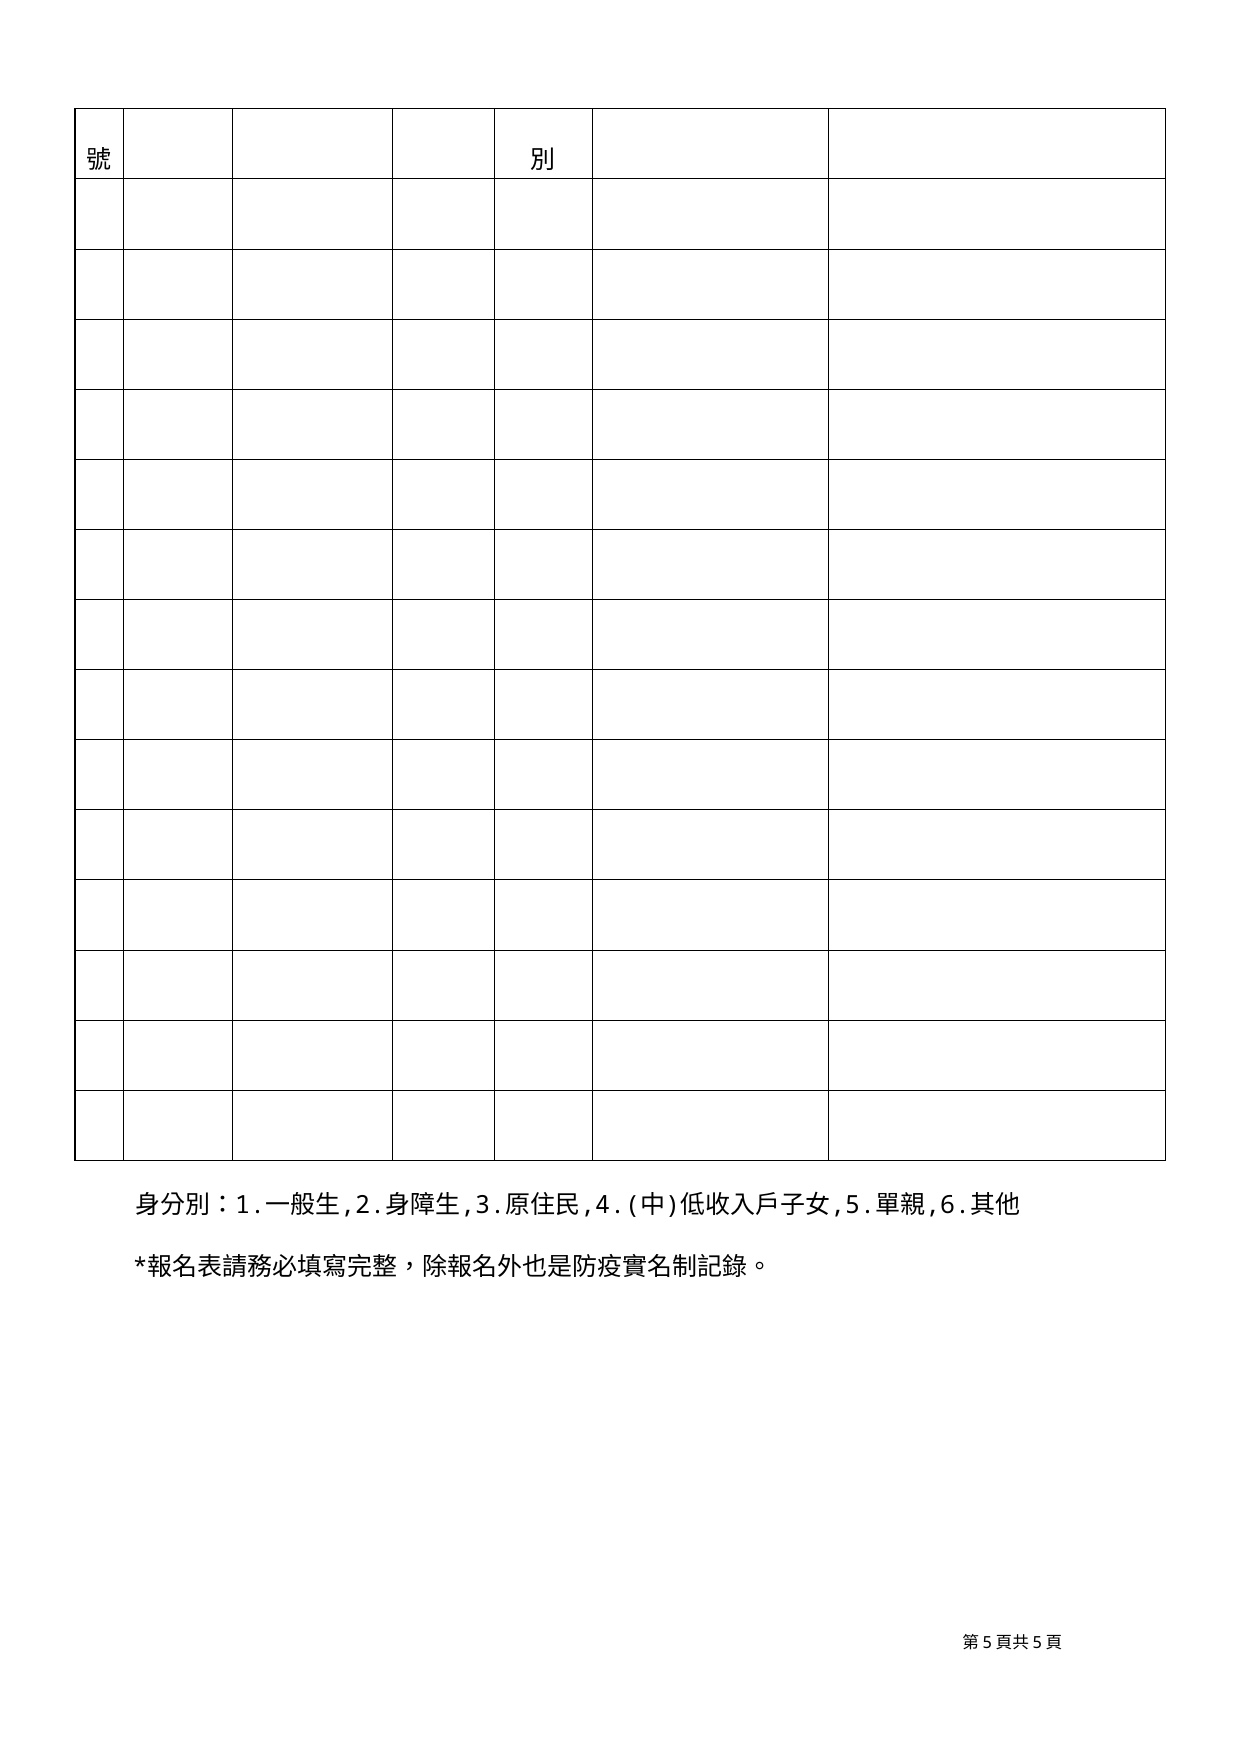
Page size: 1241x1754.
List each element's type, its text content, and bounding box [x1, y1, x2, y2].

table_cell [495, 600, 592, 669]
table_cell [233, 320, 392, 389]
table_cell [495, 1091, 592, 1160]
table_cell [495, 320, 592, 389]
table_cell [76, 810, 123, 879]
table_cell [76, 530, 123, 599]
table_cell [124, 109, 232, 178]
table_cell [829, 109, 1165, 178]
table_cell [593, 1091, 828, 1160]
table_cell [829, 810, 1165, 879]
table_cell [829, 670, 1165, 739]
table_cell [76, 951, 123, 1019]
table_cell [124, 320, 232, 389]
table_cell [393, 320, 494, 389]
table_cell [593, 951, 828, 1019]
table_cell [495, 390, 592, 459]
table_cell [124, 810, 232, 879]
table_cell [233, 740, 392, 809]
table_cell [233, 951, 392, 1019]
table_cell [99, 1348, 861, 1411]
table_cell [829, 1021, 1165, 1090]
table_cell [124, 390, 232, 459]
table_cell [124, 1021, 232, 1090]
table_cell [233, 390, 392, 459]
table_cell [124, 670, 232, 739]
table_cell [593, 179, 828, 248]
table_cell 號 [76, 109, 123, 178]
table_cell [593, 390, 828, 459]
table_cell [233, 1091, 392, 1160]
table_cell [124, 1091, 232, 1160]
table_cell [76, 880, 123, 949]
table_cell [233, 600, 392, 669]
table_cell [393, 740, 494, 809]
table_cell [829, 320, 1165, 389]
table_cell [593, 320, 828, 389]
table_cell [233, 810, 392, 879]
table_cell [124, 460, 232, 529]
table_cell [593, 1021, 828, 1090]
table_cell [124, 740, 232, 809]
table_cell [829, 530, 1165, 599]
table_header [99, 1286, 861, 1348]
table_cell [233, 880, 392, 949]
table_cell [76, 670, 123, 739]
table_cell [393, 530, 494, 599]
table_cell [393, 1091, 494, 1160]
table_cell [124, 179, 232, 248]
table_cell [593, 670, 828, 739]
table_cell [76, 320, 123, 389]
table_cell [76, 390, 123, 459]
table_cell [593, 460, 828, 529]
table_cell [393, 1021, 494, 1090]
table_cell [593, 530, 828, 599]
table_cell [829, 740, 1165, 809]
table_cell [829, 460, 1165, 529]
table_header 「2022年桃園市市長盃無人機巡檢暨AI智慧機器人創意競賽」 教師研習實施計畫 壹、前言 一、為培養學生的科技素養，藉由透過運用科技工具及使用材料與資源，激發學生動手實作，活化資訊教育，落實STEM教育素養，特辦理「2022年桃園市市長盃無人機巡檢暨AI智慧機器人創意競賽」。本次研習協助各校教師了解創意競賽計畫相關規劃，從而鼓勵學生將科技領域學習到的相關知識與技能發揮於競賽過程中，進而促使學生透過準備與體驗無人機與智慧機器人競賽，深化機器人機構及運作原理、程式控制等技能，同時協助培養比賽選手。 貳、目的： 一、促進動力機械群與生活科技科教師合作交流。 二、增進教師專業知能，以賽促教，為指導學生競賽或專題作準備。 三、激發教師教學創意，融入教學，拓展學生對科技應用的視野。 叁、主辦單位：桃園市政府教育局 肆、研習日期：111年10月05日(三) 下午1-5點 伍、研習地點：桃園市方曙商工創發中心(桃園市龍潭區中原路一段50號) 陸、研習講師：方曙教師團隊。 柒、報名人數：以40人為限。 捌、報名方式：報名日期9月23日起至活動前3天止，一律網路報名，依先後順序錄取，額滿為止。請至全國教師在職進修網報名. 玖、注意事項： 一、參加研習教師請自備Androidc或ios手機、電腦、平板、傳輸線及室內無人機。 二、本次參賽隊伍二人以上，每隊報名每校每隊補助鐘點費2000元、每校至多申請2隊，於比賽當天領取。計畫補助40隊參加。 三、全程參與教師核予研習時數4小時。 四、本校可提供車位。 拾、聯絡單位：方曙商工 葉芳君老師 地址：桃園市龍潭中原路一段50號 電話：03-4796345 #122 拾壹、其他本計畫由校長核准後實施，修正時亦同。 無人機巡檢暨AI智慧機器人」創意競賽比賽說明研習 表單的底部 表單的頂端 表單的底部 111年市長盃「無人機巡檢暨AI智慧機器人」創意競賽比賽報名表 身分別：1.一般生,2.身障生,3.原住民,4.(中)低收入戶子女,5.單親,6.其他 *報名表請務必填寫完整，除報名外也是防疫實名制記錄。 [75, 1161, 1165, 1223]
table_cell [124, 250, 232, 318]
table_cell [393, 109, 494, 178]
table_cell [593, 109, 828, 178]
table_cell 別 [495, 109, 592, 178]
table_cell [75, 1286, 98, 1411]
table_cell [495, 530, 592, 599]
table_cell [495, 179, 592, 248]
table_cell [593, 600, 828, 669]
table_cell [233, 460, 392, 529]
table_cell [76, 460, 123, 529]
table_cell [393, 250, 494, 318]
table_cell [233, 109, 392, 178]
table_cell [495, 810, 592, 879]
table_cell [495, 670, 592, 739]
table_cell [124, 530, 232, 599]
table_cell [233, 530, 392, 599]
table_cell [124, 951, 232, 1019]
table_cell [393, 460, 494, 529]
table_cell [829, 390, 1165, 459]
table_cell [829, 951, 1165, 1019]
table_cell [495, 250, 592, 318]
table_cell [495, 740, 592, 809]
table_cell [233, 250, 392, 318]
table_cell [495, 880, 592, 949]
table_cell [495, 1021, 592, 1090]
table_cell [233, 1021, 392, 1090]
table_cell [829, 600, 1165, 669]
table_cell [861, 1286, 1165, 1411]
table_cell [829, 1091, 1165, 1160]
table_cell [829, 179, 1165, 248]
table_cell [393, 670, 494, 739]
table_cell [233, 670, 392, 739]
table_cell [593, 740, 828, 809]
table_cell [829, 880, 1165, 949]
table_cell [393, 179, 494, 248]
table_cell [593, 810, 828, 879]
table_cell [76, 600, 123, 669]
table_cell [393, 880, 494, 949]
table_cell [593, 250, 828, 318]
table_cell [495, 460, 592, 529]
table_cell [76, 1091, 123, 1160]
table_cell [393, 390, 494, 459]
table_cell [829, 250, 1165, 318]
table_cell [393, 810, 494, 879]
table_cell [393, 600, 494, 669]
table_cell [76, 740, 123, 809]
table_cell [593, 880, 828, 949]
table_cell [393, 951, 494, 1019]
table_cell [124, 600, 232, 669]
table_cell [495, 951, 592, 1019]
table_cell [76, 250, 123, 318]
table_cell [124, 880, 232, 949]
table_cell [76, 179, 123, 248]
table_cell [233, 179, 392, 248]
table_cell [76, 1021, 123, 1090]
